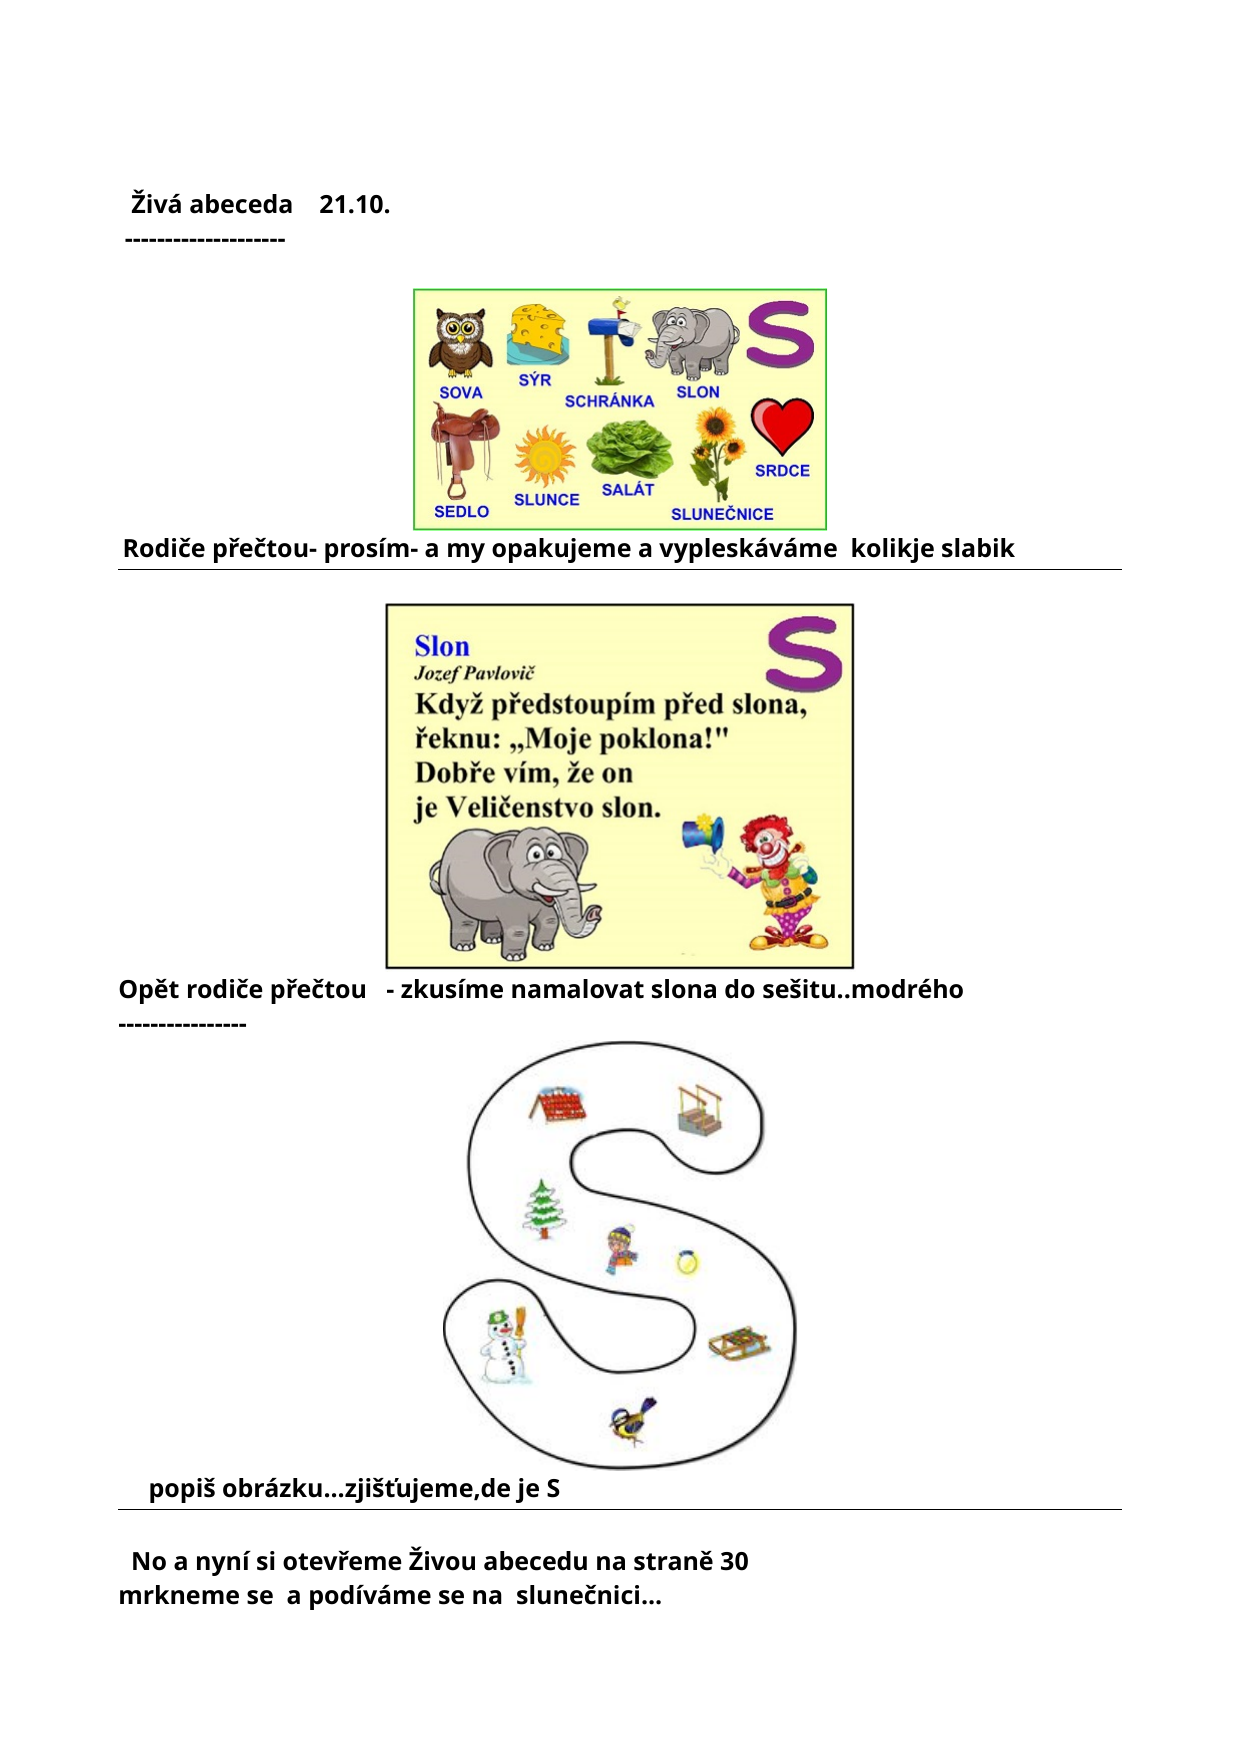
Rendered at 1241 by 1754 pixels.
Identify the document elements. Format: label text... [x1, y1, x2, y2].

picture [412, 288, 828, 531]
text mrkneme se a podíváme se na slunečnici... [118, 1578, 1122, 1612]
picture [443, 1040, 798, 1471]
text popiš obrázku...zjišťujeme,de je S [118, 1040, 1122, 1509]
text Živá abeceda 21.10. [118, 186, 1122, 220]
text Rodiče přečtou- prosím- a my opakujeme a vypleskáváme kolikje slabik [118, 288, 1122, 569]
text Opět rodiče přečtou - zkusíme namalovat slona do sešitu..modrého [118, 603, 1122, 1006]
text ---------------- [118, 1006, 1122, 1040]
picture [384, 603, 856, 972]
text No a nyní si otevřeme Živou abecedu na straně 30 [118, 1543, 1122, 1578]
text -------------------- [118, 220, 1122, 254]
